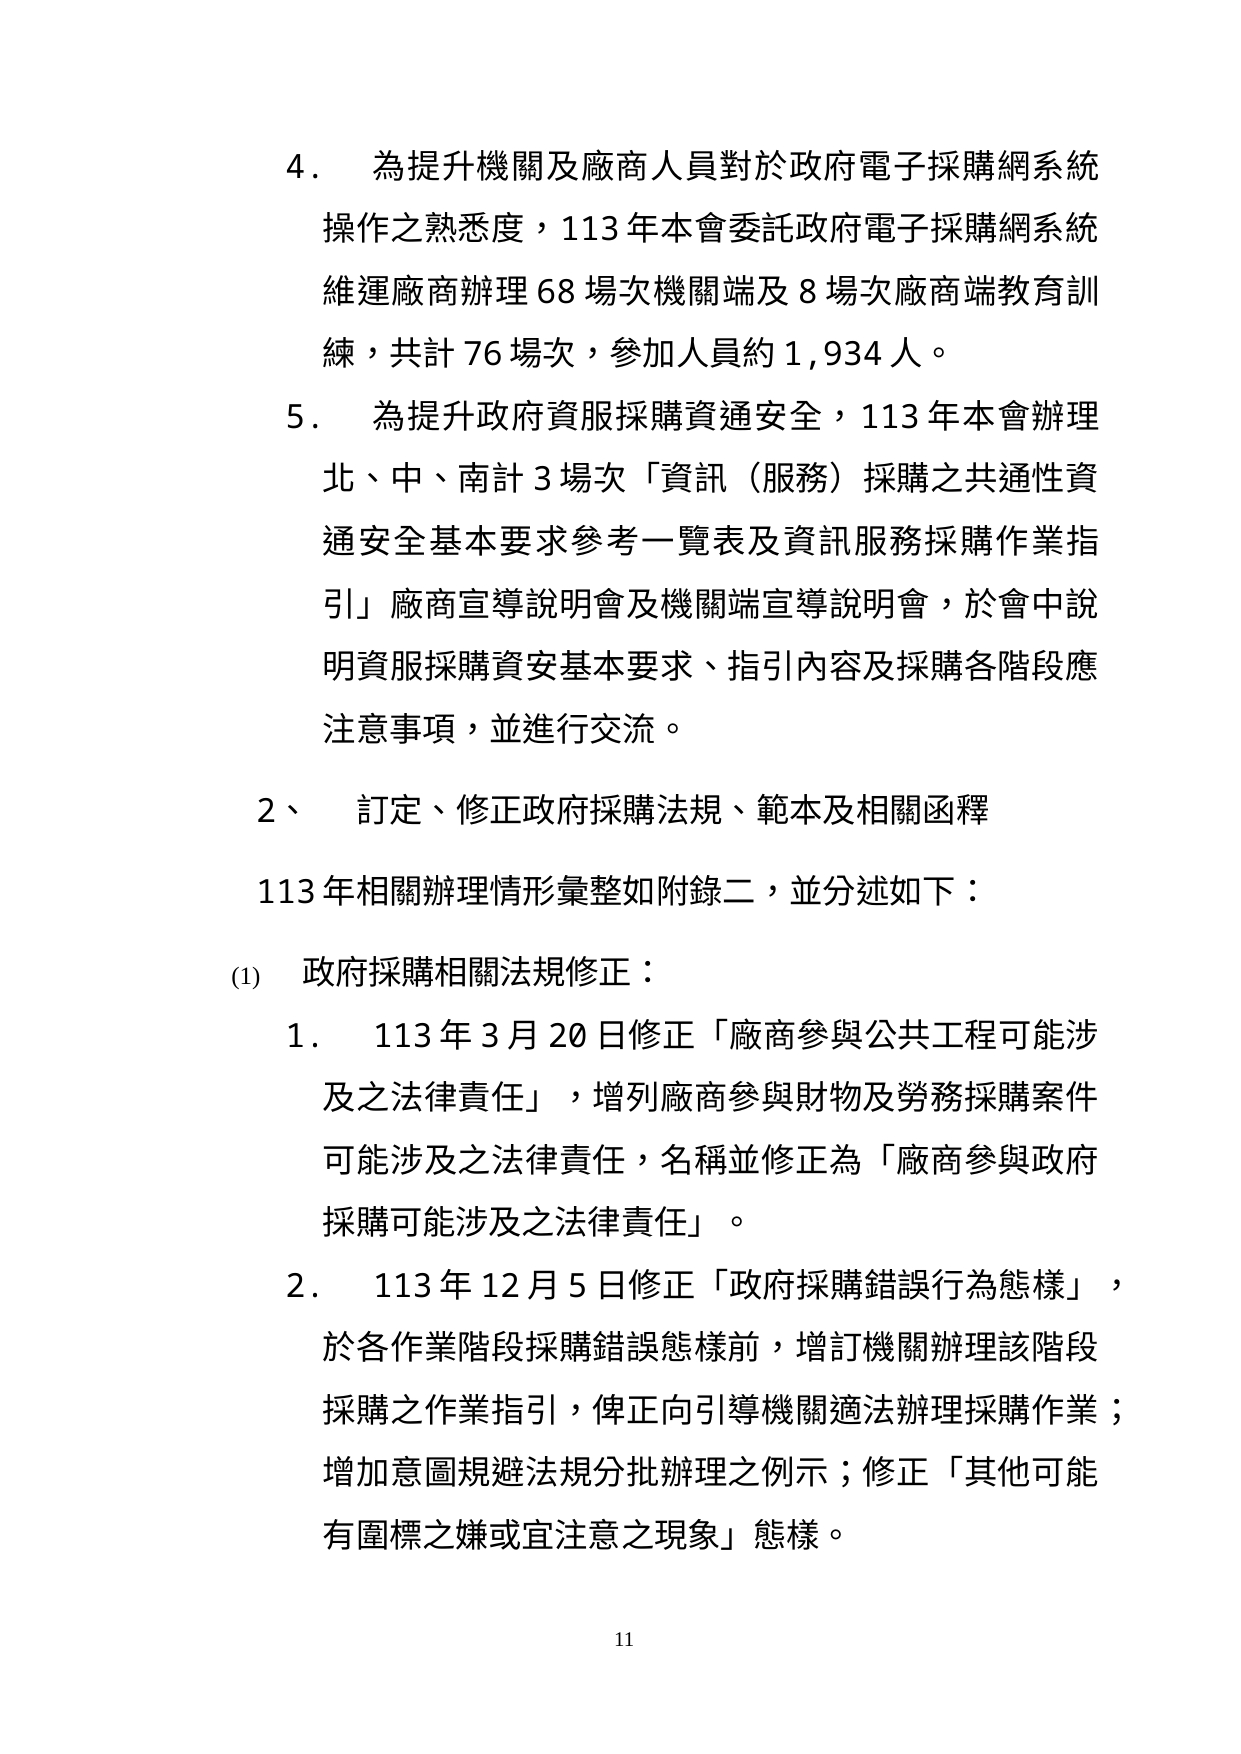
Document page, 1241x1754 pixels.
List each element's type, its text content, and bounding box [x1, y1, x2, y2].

list 113年12月5日修正「政府採購錯誤行為態樣」，於各作業階段採購錯誤態樣前，增訂機關辦理該階段採購之作業指引，俾正向引導機關適法辦理採購作業；增加意圖規避法規分批辦理之例示；修正「其他可能有圍標之嫌或宜注意之現象」態樣。 [285, 1241, 1100, 1553]
list 113年3月20日修正「廠商參與公共工程可能涉及之法律責任」，增列廠商參與財物及勞務採購案件可能涉及之法律責任，名稱並修正為「廠商參與政府採購可能涉及之法律責任」。 [285, 991, 1100, 1241]
list 政府採購相關法規修正： [231, 928, 1100, 991]
list 為提升政府資服採購資通安全，113年本會辦理北、中、南計3場次「資訊（服務）採購之共通性資通安全基本要求參考一覽表及資訊服務採購作業指引」廠商宣導說明會及機關端宣導說明會，於會中說明資服採購資安基本要求、指引內容及採購各階段應注意事項，並進行交流。 [285, 372, 1100, 747]
text 113年相關辦理情形彙整如附錄二，並分述如下： [256, 847, 1100, 910]
list 為提升機關及廠商人員對於政府電子採購網系統操作之熟悉度，113年本會委託政府電子採購網系統維運廠商辦理68場次機關端及8場次廠商端教育訓練，共計76場次，參加人員約1,934人。 [285, 122, 1100, 372]
list 訂定、修正政府採購法規、範本及相關函釋 [256, 766, 1100, 828]
